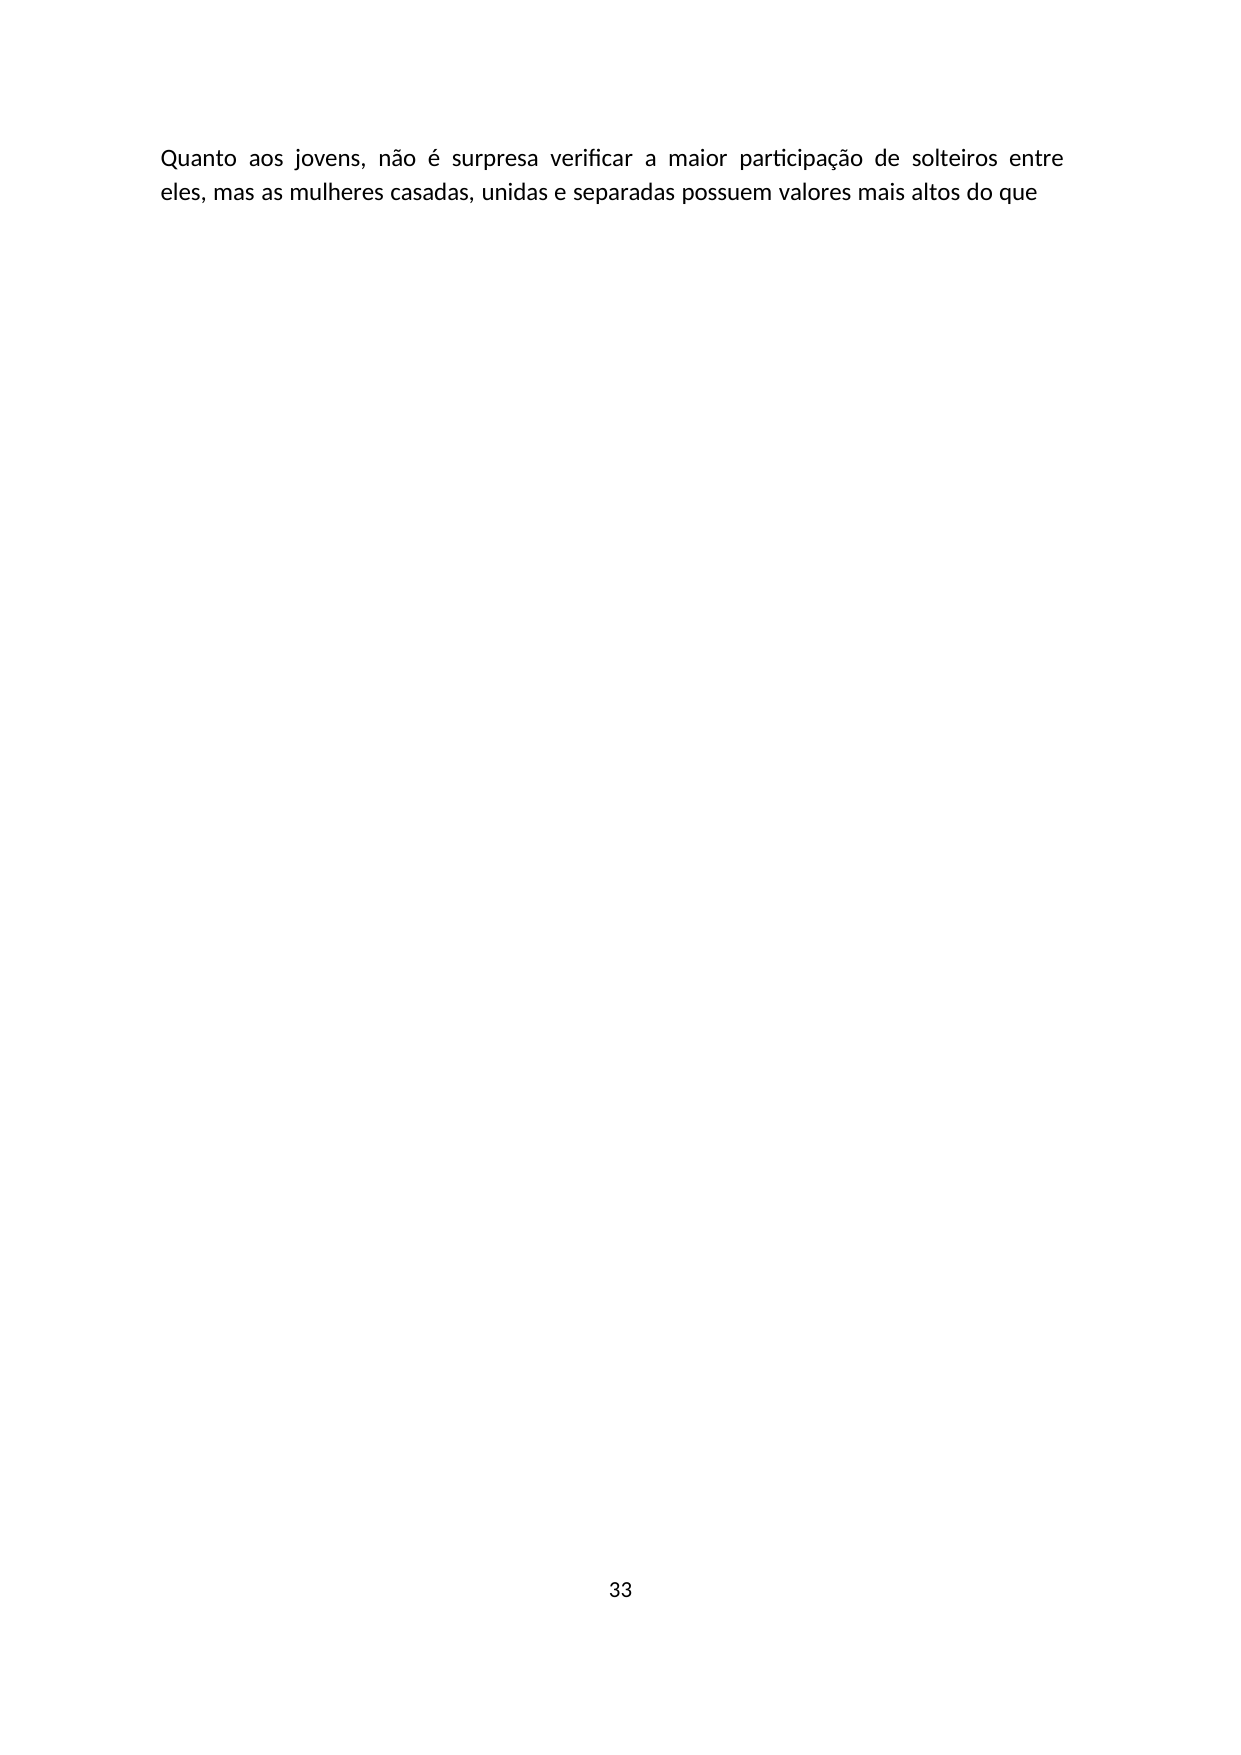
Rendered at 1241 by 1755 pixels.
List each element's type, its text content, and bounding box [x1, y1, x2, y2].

text Quanto aos jovens, não é surpresa verificar a maior participação de solteiros entre eles, mas as mulheres casadas, unidas e separadas possuem valores mais altos do que [160, 142, 1064, 207]
